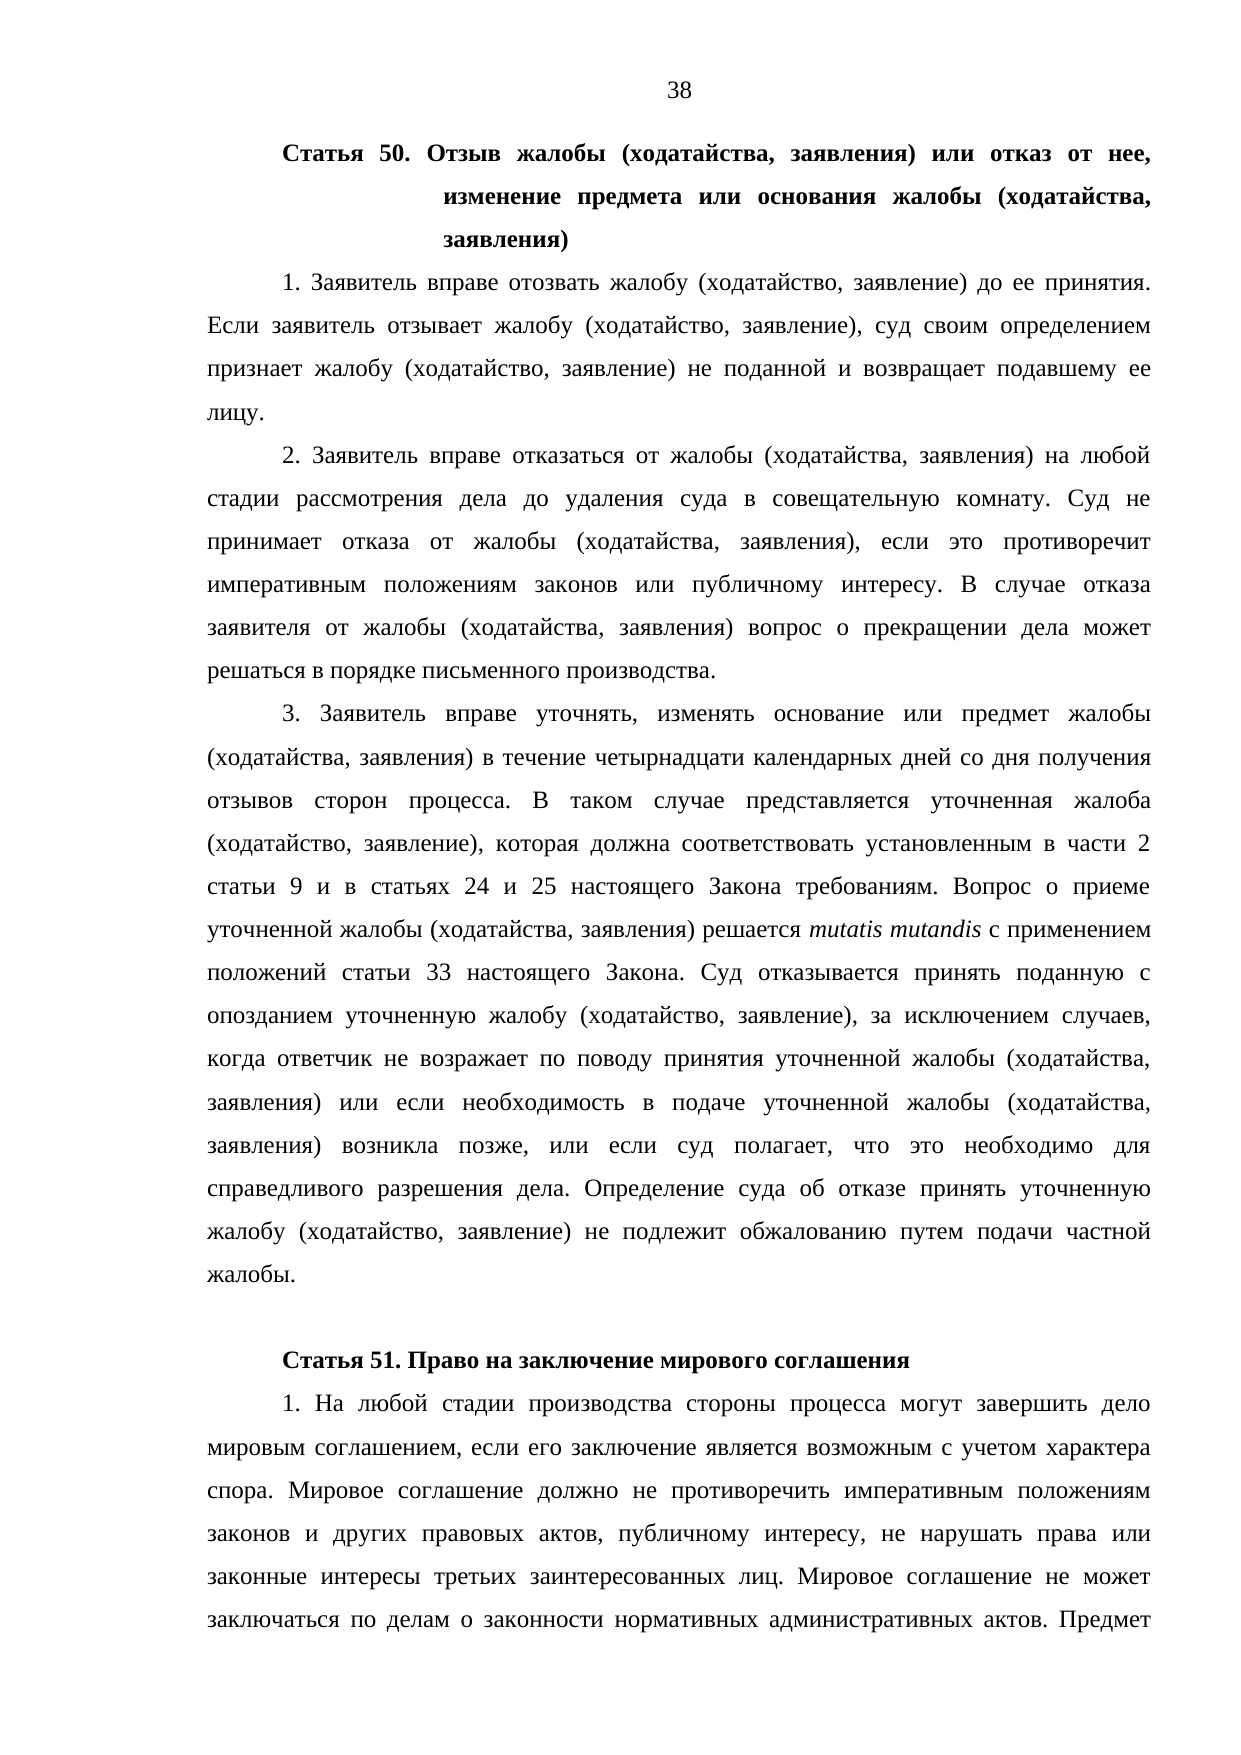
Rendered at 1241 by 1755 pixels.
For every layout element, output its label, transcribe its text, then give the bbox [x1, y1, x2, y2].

text 1. Заявитель вправе отозвать жалобу (ходатайство, заявление) до ее принятия. Если заявитель отзывает жалобу (ходатайство, заявление), суд своим определением признает жалобу (ходатайство, заявление) не поданной и возвращает подавшему ее лицу. [207, 267, 1152, 425]
text 3. Заявитель вправе уточнять, изменять основание или предмет жалобы (ходатайства, заявления) в течение четырнадцати календарных дней со дня получения отзывов сторон процесса. В таком случае представляется уточненная жалоба (ходатайство, заявление), которая должна соответствовать установленным в части 2 статьи 9 и в статьях 24 и 25 настоящего Закона требованиям. Вопрос о приеме уточненной жалобы (ходатайства, заявления) решается mutatis mutandis с применением положений статьи 33 настоящего Закона. Суд отказывается принять поданную с опозданием уточненную жалобу (ходатайство, заявление), за исключением случаев, когда ответчик не возражает по поводу принятия уточненной жалобы (ходатайства, заявления) или если необходимость в подаче уточненной жалобы (ходатайства, заявления) возникла позже, или если суд полагает, что это необходимо для справедливого разрешения дела. Определение суда об отказе принять уточненную жалобу (ходатайство, заявление) не подлежит обжалованию путем подачи частной жалобы. [207, 698, 1152, 1288]
text 2. Заявитель вправе отказаться от жалобы (ходатайства, заявления) на любой стадии рассмотрения дела до удаления суда в совещательную комнату. Суд не принимает отказа от жалобы (ходатайства, заявления), если это противоречит императивным положениям законов или публичному интересу. В случае отказа заявителя от жалобы (ходатайства, заявления) вопрос о прекращении дела может решаться в порядке письменного производства. [207, 440, 1152, 684]
text Статья 51. Право на заключение мирового соглашения [207, 1345, 1152, 1374]
text 1. На любой стадии производства стороны процесса могут завершить дело мировым соглашением, если его заключение является возможным с учетом характера спора. Мировое соглашение должно не противоречить императивным положениям законов и других правовых актов, публичному интересу, не нарушать права или законные интересы третьих заинтересованных лиц. Мировое соглашение не может заключаться по делам о законности нормативных административных актов. Предмет [207, 1388, 1152, 1633]
text Статья 50. Отзыв жалобы (ходатайства, заявления) или отказ от нее, изменение предмета или основания жалобы (ходатайства, заявления) [282, 138, 1152, 253]
